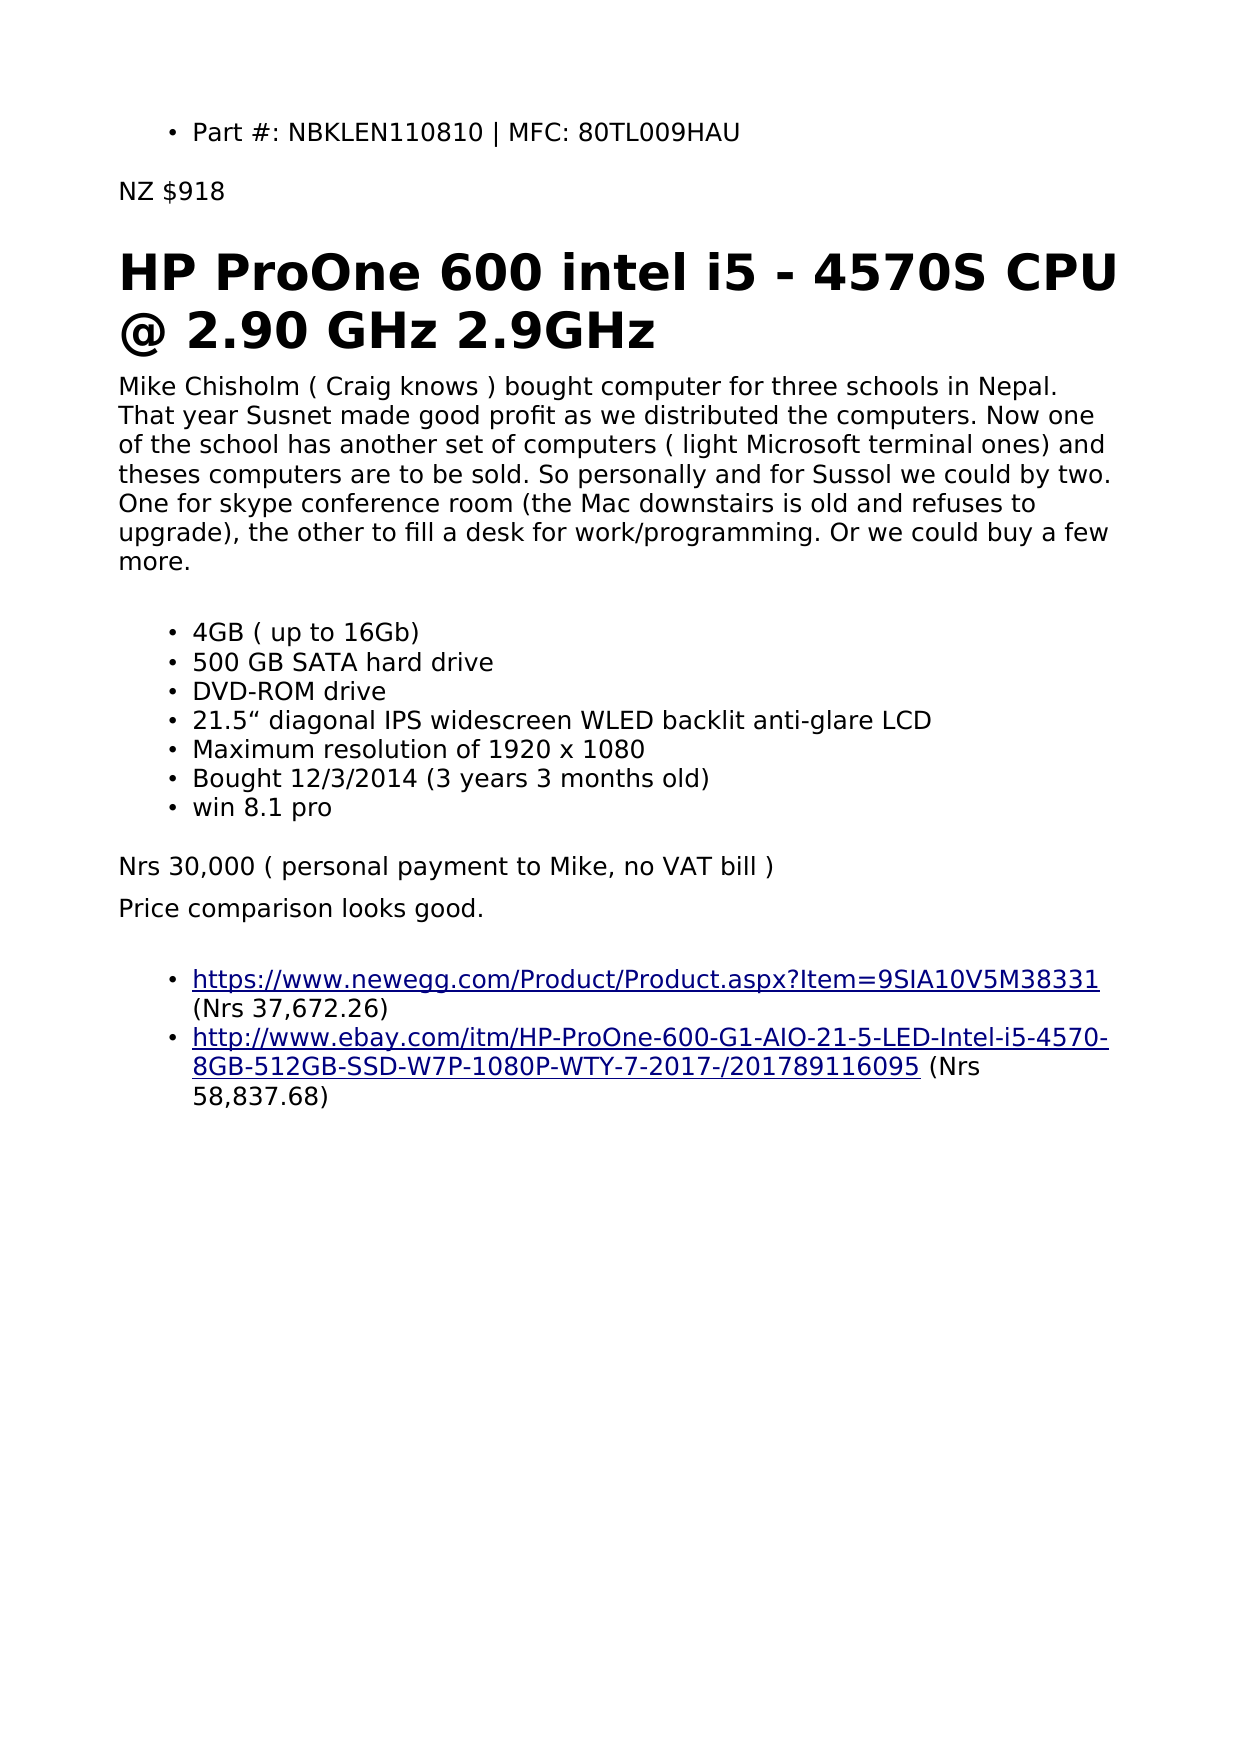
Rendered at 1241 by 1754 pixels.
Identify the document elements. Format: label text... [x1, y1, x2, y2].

list Bought 12/3/2014 (3 years 3 months old) [177, 764, 1122, 793]
text Price comparison looks good. [118, 894, 1122, 923]
text Mike Chisholm ( Craig knows ) bought computer for three schools in Nepal. That year Susnet made good profit as we distributed the computers. Now one of the school has another set of computers ( light Microsoft terminal ones) and theses computers are to be sold. So personally and for Sussol we could by two. One for skype conference room (the Mac downstairs is old and refuses to upgrade), the other to fill a desk for work/programming. Or we could buy a few more. [118, 372, 1122, 577]
list Part #: NBKLEN110810 | MFC: 80TL009HAU [177, 118, 1122, 147]
list DVD-ROM drive [177, 677, 1122, 706]
list http://www.ebay.com/itm/HP-ProOne-600-G1-AIO-21-5-LED-Intel-i5-4570-8GB-512GB-SSD-W7P-1080P-WTY-7-2017-/201789116095 (Nrs 58,837.68) [177, 1023, 1122, 1111]
list https://www.newegg.com/Product/Product.aspx?Item=9SIA10V5M38331 (Nrs 37,672.26) [177, 965, 1122, 1023]
list 21.5“ diagonal IPS widescreen WLED backlit anti-glare LCD [177, 706, 1122, 735]
list 500 GB SATA hard drive [177, 648, 1122, 677]
list win 8.1 pro [177, 793, 1122, 823]
subtitle HP ProOne 600 intel i5 - 4570S CPU @ 2.90 GHz 2.9GHz [118, 243, 1122, 360]
text Nrs 30,000 ( personal payment to Mike, no VAT bill ) [118, 852, 1122, 881]
list Maximum resolution of 1920 x 1080 [177, 735, 1122, 764]
text NZ $918 [118, 177, 1122, 206]
list 4GB ( up to 16Gb) [177, 618, 1122, 648]
